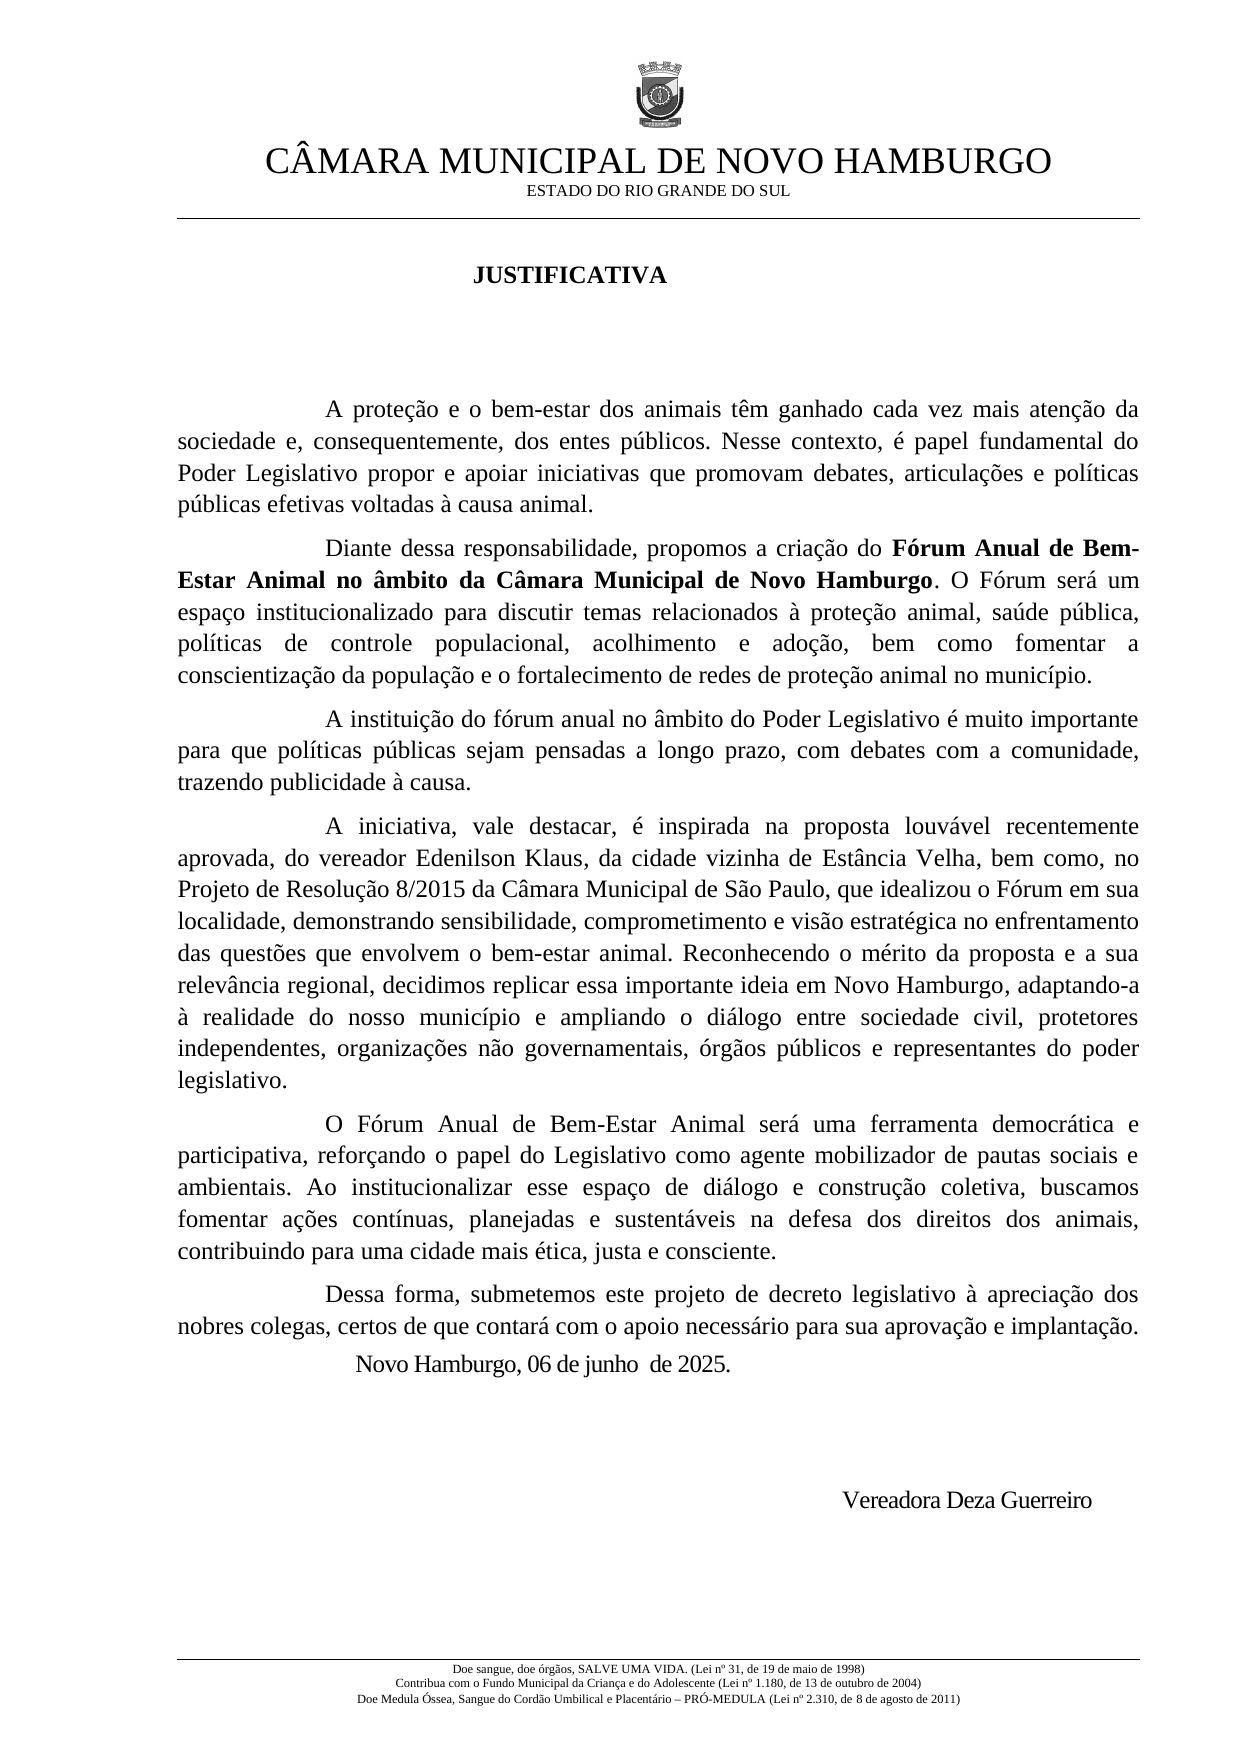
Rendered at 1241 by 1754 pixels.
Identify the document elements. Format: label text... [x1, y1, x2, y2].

text A iniciativa, vale destacar, é inspirada na proposta louvável recentemente aprovada, do vereador Edenilson Klaus, da cidade vizinha de Estância Velha, bem como, no Projeto de Resolução 8/2015 da Câmara Municipal de São Paulo, que idealizou o Fórum em sua localidade, demonstrando sensibilidade, comprometimento e visão estratégica no enfrentamento das questões que envolvem o bem-estar animal. Reconhecendo o mérito da proposta e a sua relevância regional, decidimos replicar essa importante ideia em Novo Hamburgo, adaptando-a à realidade do nosso município e ampliando o diálogo entre sociedade civil, protetores independentes, organizações não governamentais, órgãos públicos e representantes do poder legislativo. [177, 812, 1140, 1094]
title JUSTIFICATIVA [177, 261, 1140, 288]
text Vereadora Deza Guerreiro [177, 1486, 1140, 1514]
text Diante dessa responsabilidade, propomos a criação do Fórum Anual de Bem-Estar Animal no âmbito da Câmara Municipal de Novo Hamburgo. O Fórum será um espaço institucionalizado para discutir temas relacionados à proteção animal, saúde pública, políticas de controle populacional, acolhimento e adoção, bem como fomentar a conscientização da população e o fortalecimento de redes de proteção animal no município. [177, 534, 1140, 689]
text A proteção e o bem-estar dos animais têm ganhado cada vez mais atenção da sociedade e, consequentemente, dos entes públicos. Nesse contexto, é papel fundamental do Poder Legislativo propor e apoiar iniciativas que promovam debates, articulações e políticas públicas efetivas voltadas à causa animal. [177, 395, 1140, 518]
text Dessa forma, submetemos este projeto de decreto legislativo à apreciação dos nobres colegas, certos de que contará com o apoio necessário para sua aprovação e implantação. [177, 1281, 1140, 1340]
text O Fórum Anual de Bem-Estar Animal será uma ferramenta democrática e participativa, reforçando o papel do Legislativo como agente mobilizador de pautas sociais e ambientais. Ao institucionalizar esse espaço de diálogo e construção coletiva, buscamos fomentar ações contínuas, planejadas e sustentáveis na defesa dos direitos dos animais, contribuindo para uma cidade mais ética, justa e consciente. [177, 1110, 1140, 1265]
text A instituição do fórum anual no âmbito do Poder Legislativo é muito importante para que políticas públicas sejam pensadas a longo prazo, com debates com a comunidade, trazendo publicidade à causa. [177, 705, 1140, 796]
text Novo Hamburgo, 06 de junho de 2025. [177, 1350, 1140, 1378]
